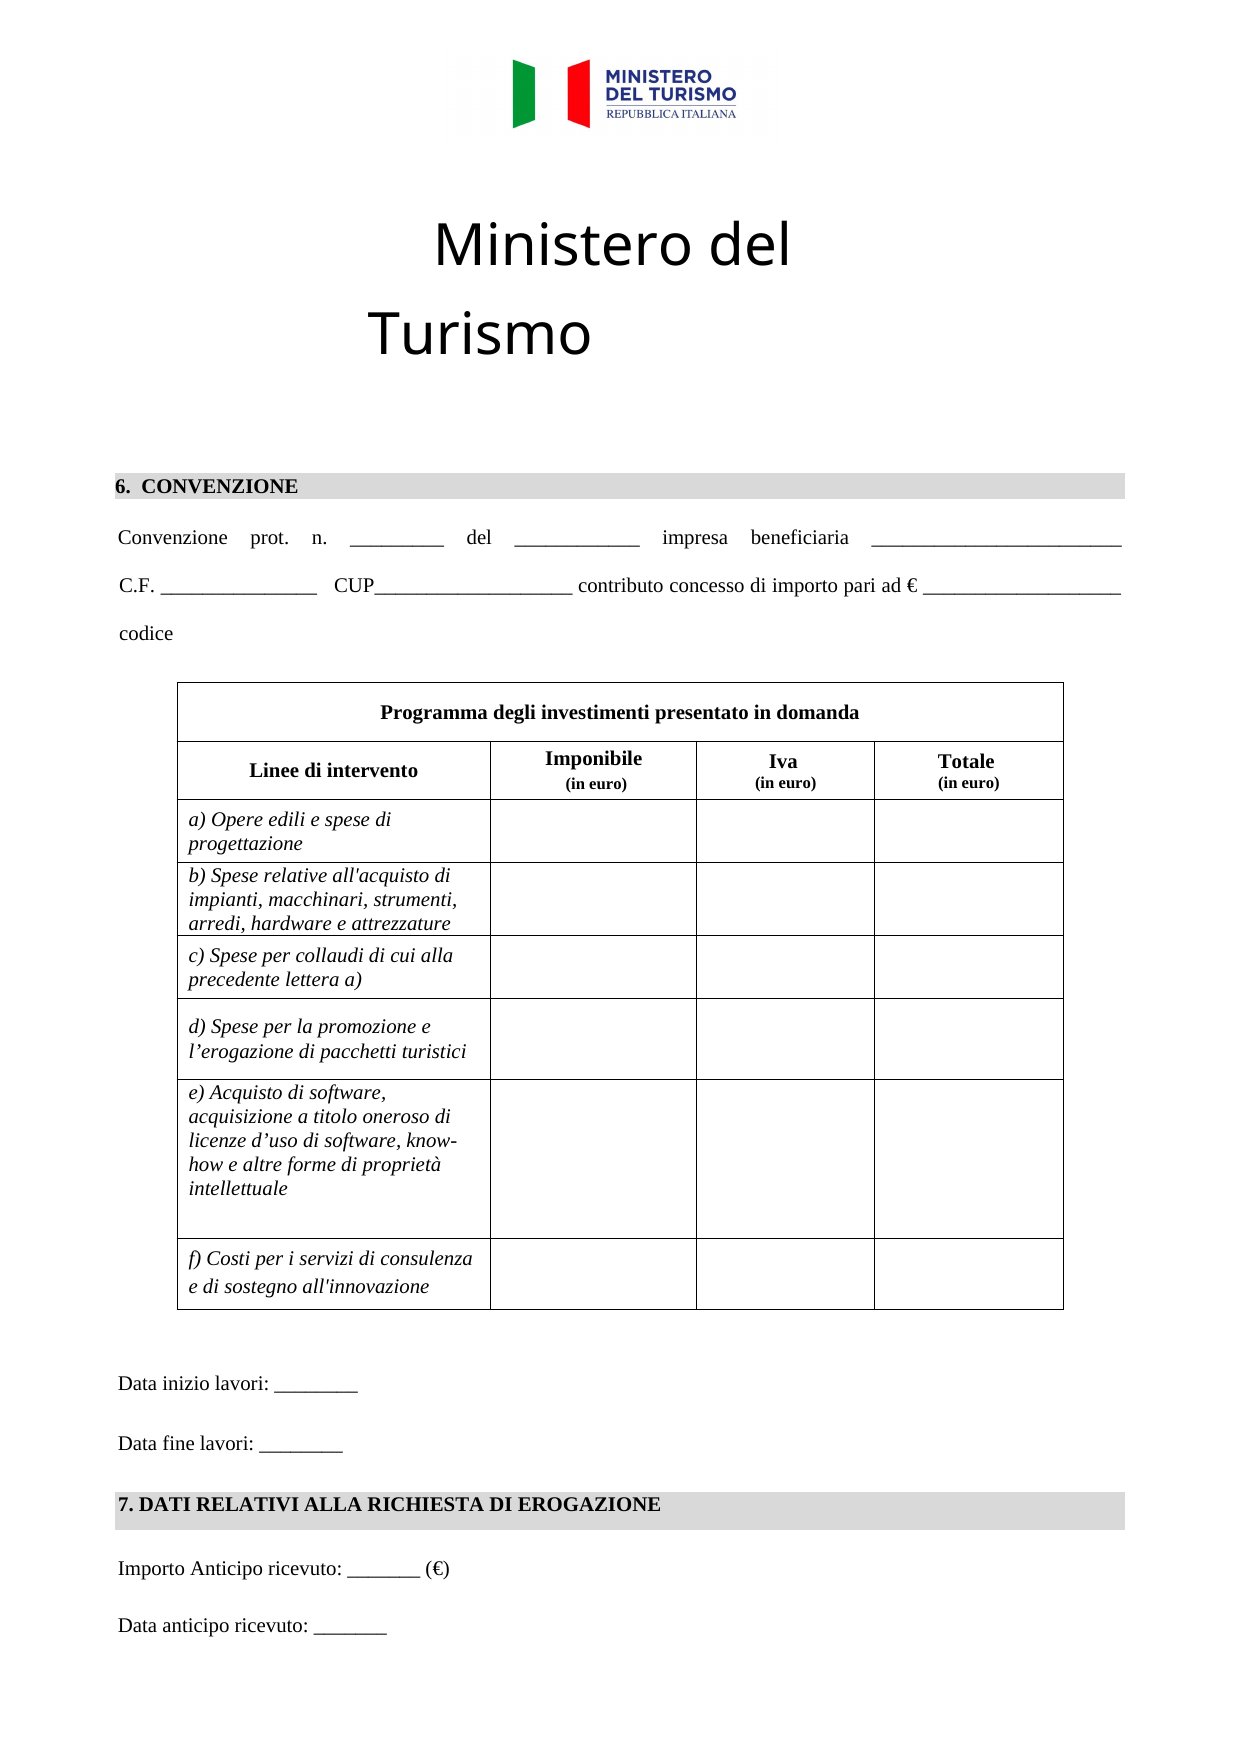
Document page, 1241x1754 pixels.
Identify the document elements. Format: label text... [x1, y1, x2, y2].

text Data fine lavori: ________ [118, 1431, 1122, 1455]
table_cell c) Spese per collaudi di cui alla precedente lettera a) [178, 936, 490, 997]
text Data anticipo ricevuto: _______ [118, 1613, 1092, 1637]
table_cell [875, 863, 1063, 935]
table_cell f) Costi per i servizi di consulenza e di sostegno all'innovazione [178, 1239, 490, 1309]
table_cell a) Opere edili e spese di progettazione [178, 800, 490, 862]
table_cell [697, 1239, 874, 1309]
table_header 6. CONVENZIONE [115, 473, 1125, 499]
text Convenzione prot. n. _________ del ____________ impresa beneficiaria ________________________ C.F. _______________ CUP___________________ contributo concesso di importo pari ad € ___________________ codice [118, 525, 1122, 645]
table_cell [697, 800, 874, 862]
table_cell [697, 1080, 874, 1237]
table_header 7. DATI RELATIVI ALLA RICHIESTA DI EROGAZIONE [115, 1492, 1125, 1530]
table_header Programma degli investimenti presentato in domanda [178, 683, 1063, 741]
table_cell [875, 1080, 1063, 1237]
table_cell Linee di intervento [178, 742, 490, 799]
table_cell [697, 999, 874, 1078]
table_cell [491, 936, 696, 997]
table_cell Totale (in euro) [875, 742, 1063, 799]
text Data inizio lavori: ________ [118, 1371, 1122, 1394]
table_cell [875, 1239, 1063, 1309]
table_cell [875, 936, 1063, 997]
table_cell [875, 999, 1063, 1078]
table_cell e) Acquisto di software, acquisizione a titolo oneroso di licenze d’uso di software, know-how e altre forme di proprietà intellettuale [178, 1080, 490, 1237]
table_cell [491, 1239, 696, 1309]
table_cell [491, 800, 696, 862]
table_cell d) Spese per la promozione e l’erogazione di pacchetti turistici [178, 999, 490, 1078]
text Importo Anticipo ricevuto: _______ (€) [118, 1556, 1092, 1580]
table_cell b) Spese relative all'acquisto di impianti, macchinari, strumenti, arredi, hardware e attrezzature [178, 863, 490, 935]
table_cell Imponibile (in euro) [491, 742, 696, 799]
table_cell [491, 1080, 696, 1237]
table_cell Iva (in euro) [697, 742, 874, 799]
table_cell [697, 863, 874, 935]
table_cell [697, 936, 874, 997]
table_cell [491, 999, 696, 1078]
table_cell [875, 800, 1063, 862]
table_cell [491, 863, 696, 935]
